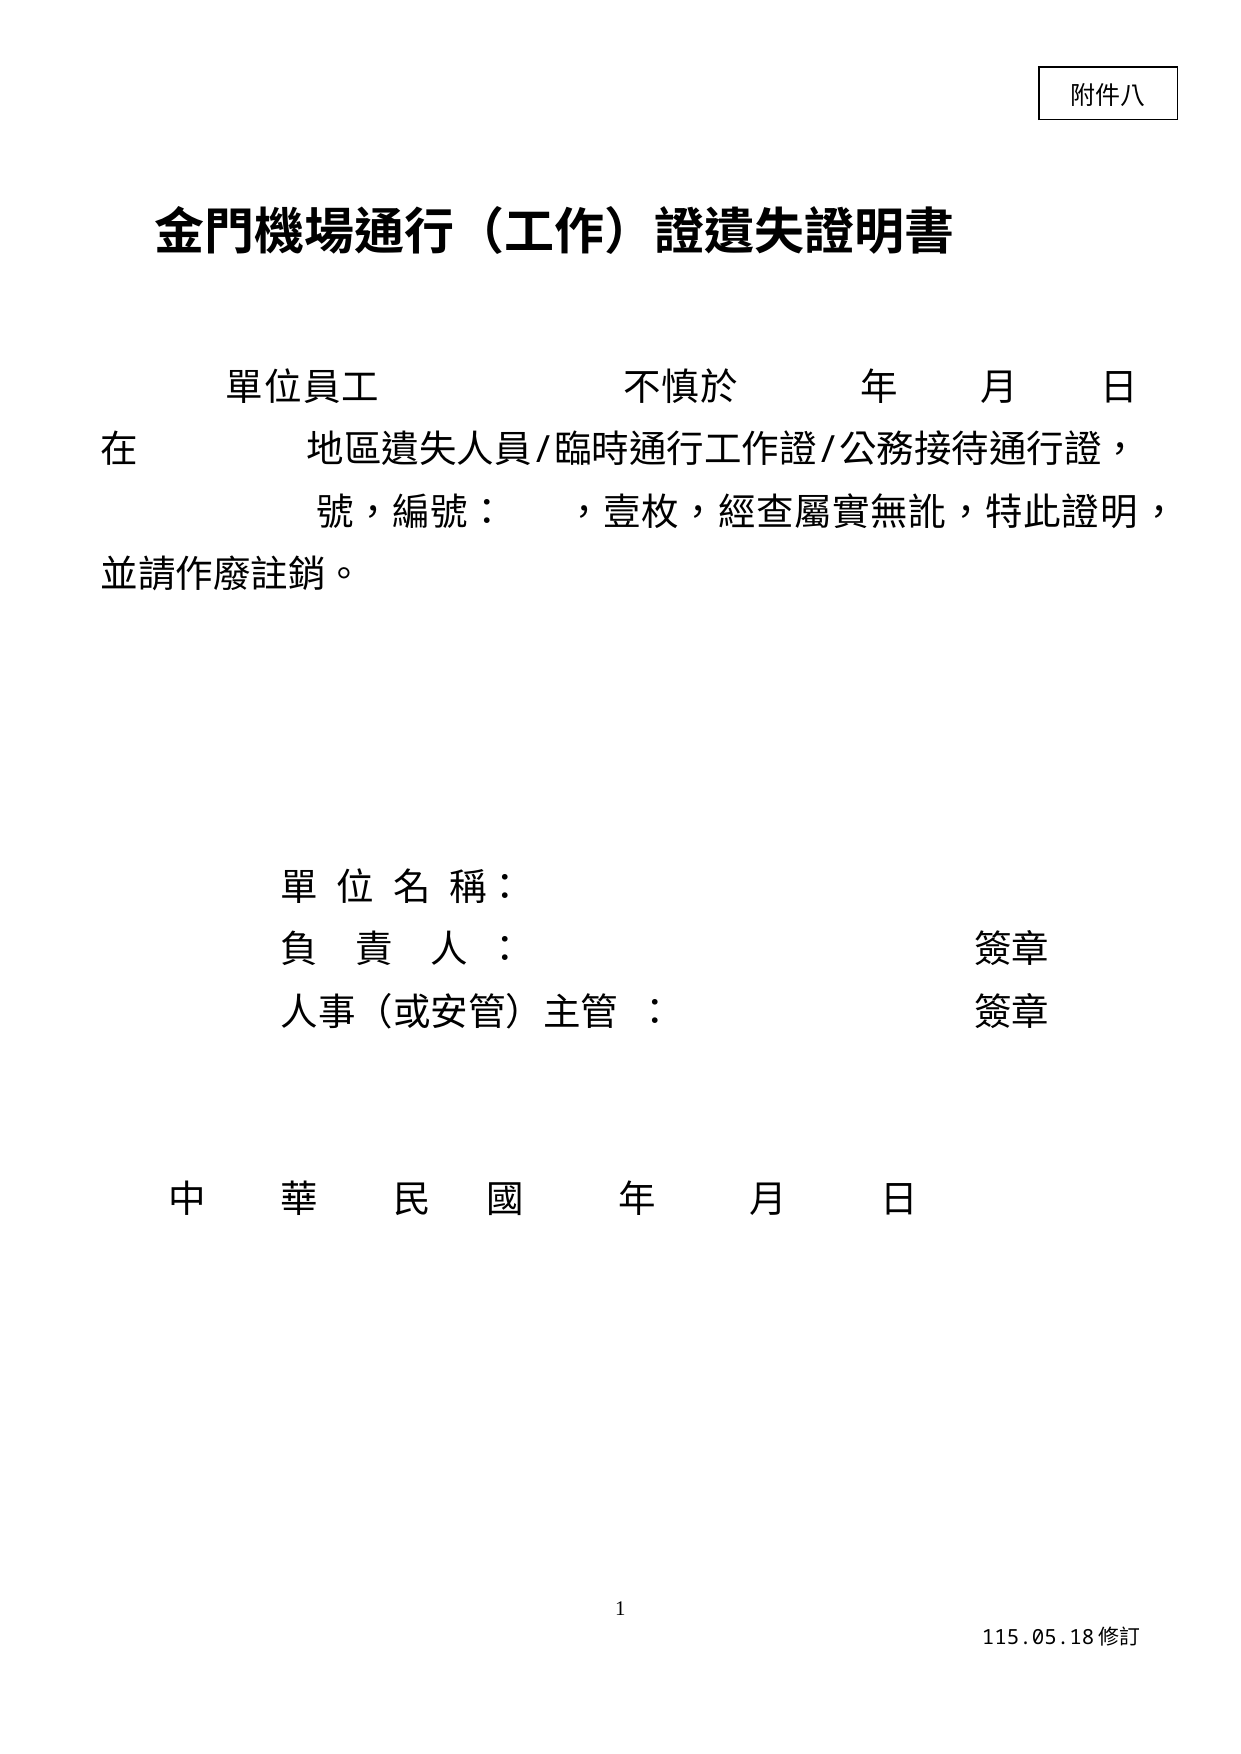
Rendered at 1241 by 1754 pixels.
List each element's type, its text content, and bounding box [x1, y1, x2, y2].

text 附件八 [1054, 75, 1162, 111]
text 中 華 民 國 年 月 日 [100, 1155, 1140, 1217]
text 金門機場通行（工作）證遺失證明書 [100, 155, 1140, 280]
text 單位員工 不慎於 年 月 日 在 地區遺失人員/臨時通行工作證/公務接待通行證， [100, 342, 1140, 467]
text 人事（或安管）主管 ： 簽章 [100, 967, 1140, 1030]
text 單 位 名 稱： [100, 842, 1140, 905]
text 負 責 人 ： 簽章 [100, 905, 1140, 967]
text 號，編號： ，壹枚，經查屬實無訛，特此證明，並請作廢註銷。 [100, 467, 1140, 592]
